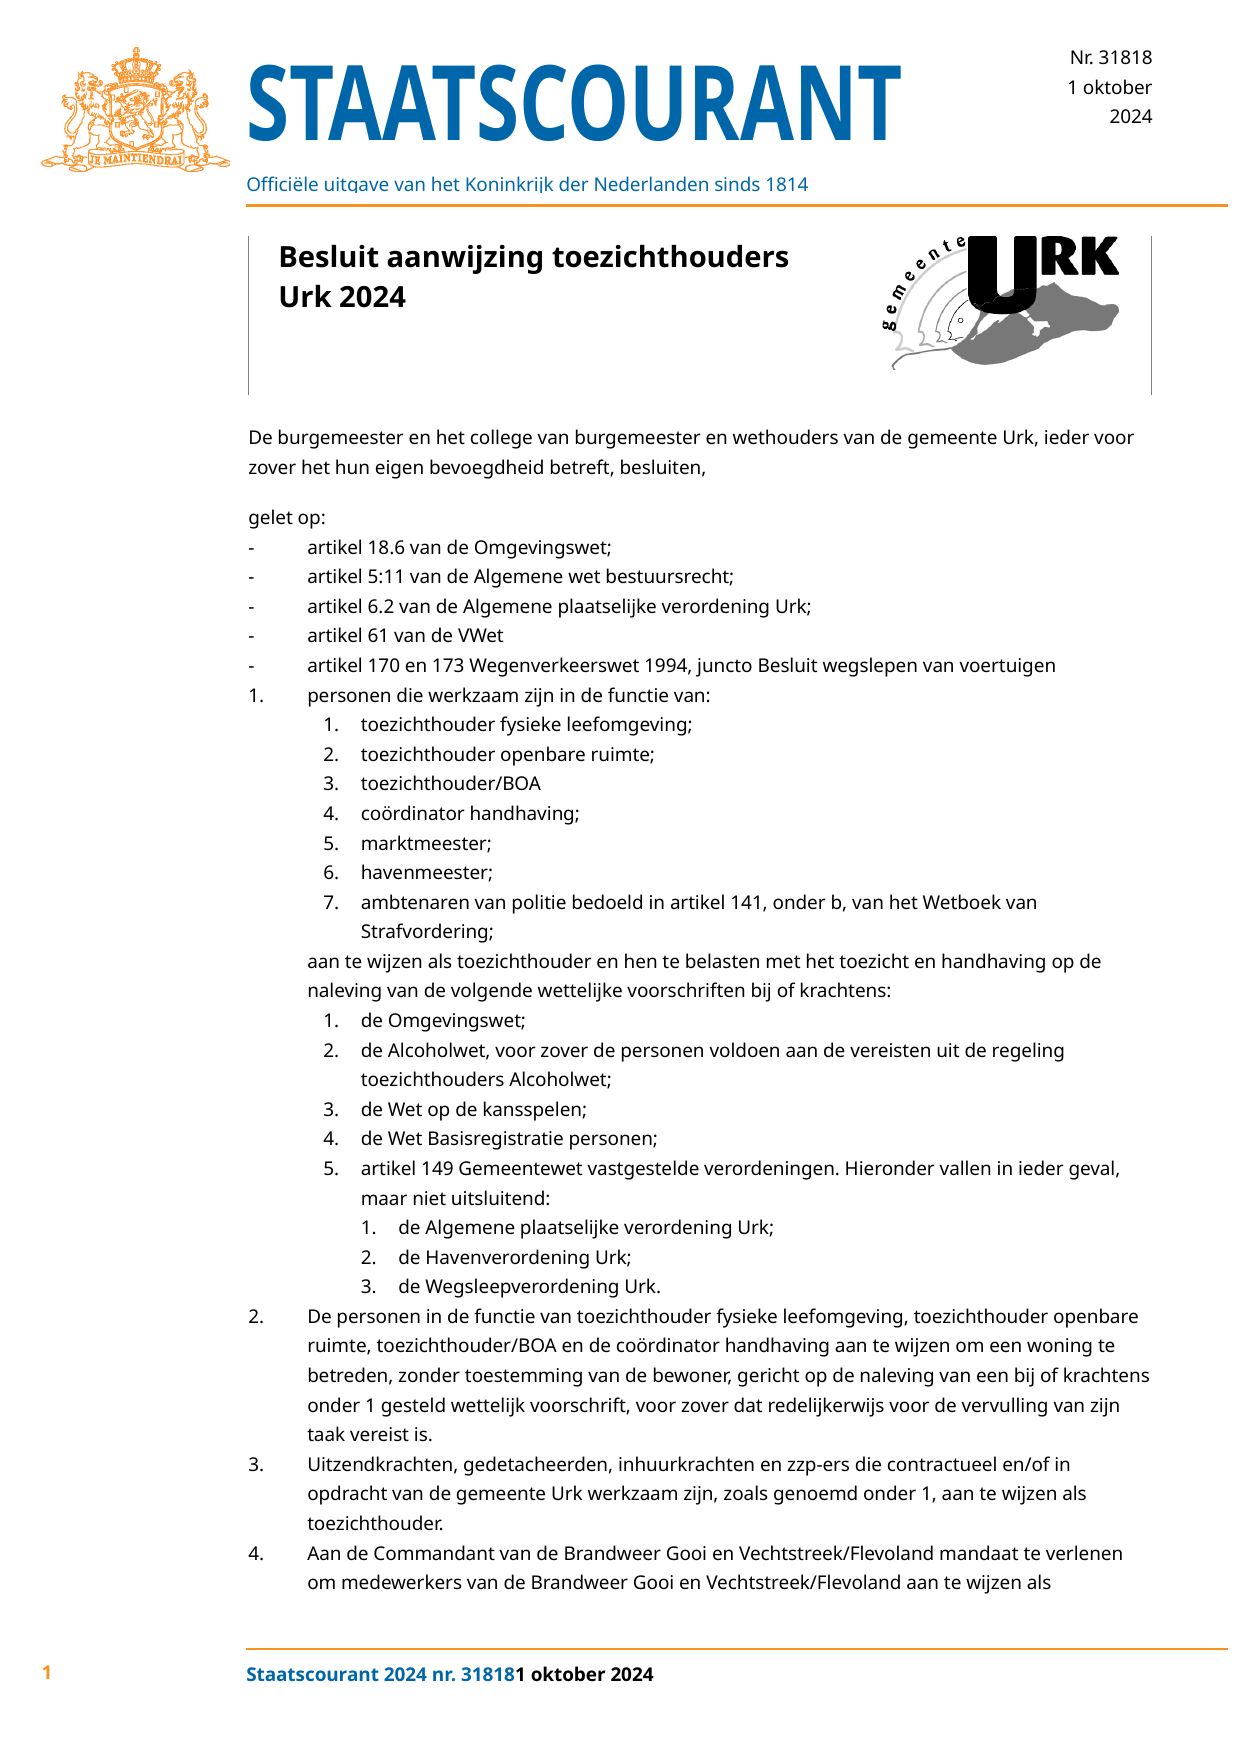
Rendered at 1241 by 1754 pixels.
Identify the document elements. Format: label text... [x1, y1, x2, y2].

list artikel 5:11 van de Algemene wet bestuursrecht; [248, 563, 1152, 589]
list personen die werkzaam zijn in de functie van: [248, 682, 1152, 708]
table_header [850, 236, 1151, 395]
list artikel 170 en 173 Wegenverkeerswet 1994, juncto Besluit wegslepen van voertuigen [248, 652, 1152, 678]
picture [882, 236, 1119, 370]
list de Havenverordening Urk; [361, 1244, 1152, 1270]
text gelet op: [248, 504, 1152, 530]
text De burgemeester en het college van burgemeester en wethouders van de gemeente Urk, ieder voor zover het hun eigen bevoegdheid betreft, besluiten, [248, 424, 1152, 480]
list de Algemene plaatselijke verordening Urk; [361, 1214, 1152, 1240]
list ambtenaren van politie bedoeld in artikel 141, onder b, van het Wetboek van Strafvordering; [323, 889, 1152, 944]
list De personen in de functie van toezichthouder fysieke leefomgeving, toezichthouder openbare ruimte, toezichthouder/BOA en de coördinator handhaving aan te wijzen om een woning te betreden, zonder toestemming van de bewoner, gericht op de naleving van een bij of krachtens onder 1 gesteld wettelijk voorschrift, voor zover dat redelijkerwijs voor de vervulling van zijn taak vereist is. [248, 1303, 1152, 1447]
list artikel 18.6 van de Omgevingswet; [248, 534, 1152, 560]
list artikel 61 van de VWet [248, 623, 1152, 648]
list de Alcoholwet, voor zover de personen voldoen aan de vereisten uit de regeling toezichthouders Alcoholwet; [323, 1037, 1152, 1092]
list Aan de Commandant van de Brandweer Gooi en Vechtstreek/Flevoland mandaat te verlenen om medewerkers van de Brandweer Gooi en Vechtstreek/Flevoland aan te wijzen als [248, 1540, 1152, 1595]
list de Omgevingswet; [323, 1007, 1152, 1033]
list toezichthouder fysieke leefomgeving; [323, 711, 1152, 737]
list aan te wijzen als toezichthouder en hen te belasten met het toezicht en handhaving op de naleving van de volgende wettelijke voorschriften bij of krachtens: [248, 948, 1152, 1003]
list artikel 149 Gemeentewet vastgestelde verordeningen. Hieronder vallen in ieder geval, maar niet uitsluitend: [323, 1155, 1152, 1211]
list havenmeester; [323, 859, 1152, 885]
list de Wet op de kansspelen; [323, 1096, 1152, 1122]
list coördinator handhaving; [323, 800, 1152, 826]
list de Wet Basisregistratie personen; [323, 1126, 1152, 1151]
list de Wegsleepverordening Urk. [361, 1273, 1152, 1299]
list toezichthouder openbare ruimte; [323, 741, 1152, 767]
list artikel 6.2 van de Algemene plaatselijke verordening Urk; [248, 593, 1152, 619]
picture [41, 47, 231, 172]
list marktmeester; [323, 830, 1152, 856]
list toezichthouder/BOA [323, 771, 1152, 796]
table_header Besluit aanwijzing toezichthouders Urk 2024 [249, 236, 850, 395]
list Uitzendkrachten, gedetacheerden, inhuurkrachten en zzp-ers die contractueel en/of in opdracht van de gemeente Urk werkzaam zijn, zoals genoemd onder 1, aan te wijzen als toezichthouder. [248, 1451, 1152, 1536]
